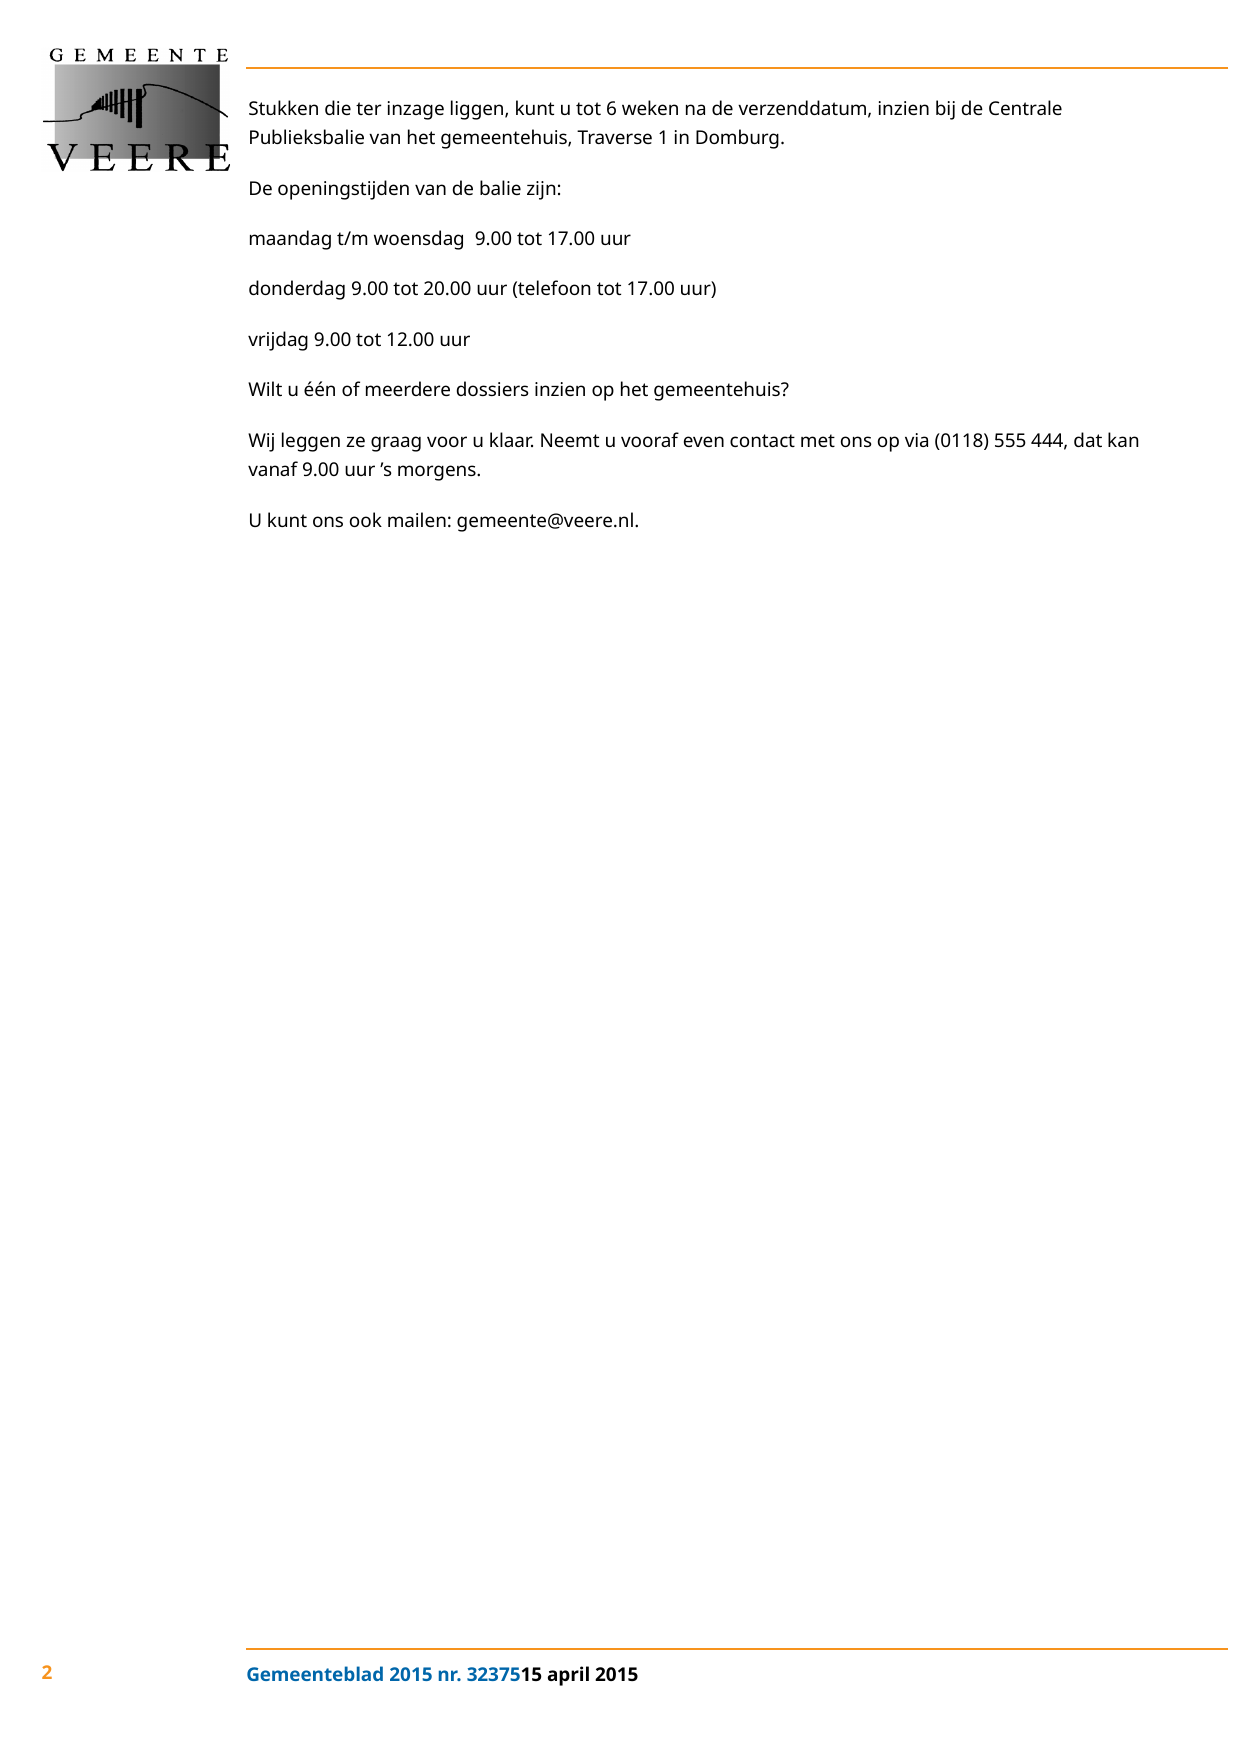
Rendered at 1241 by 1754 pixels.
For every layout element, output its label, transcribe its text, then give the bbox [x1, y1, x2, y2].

text Wilt u één of meerdere dossiers inzien op het gemeentehuis? [248, 376, 1152, 402]
text De openingstijden van de balie zijn: [248, 175, 1152, 201]
text maandag t/m woensdag 9.00 tot 17.00 uur [248, 225, 1152, 251]
text U kunt ons ook mailen: gemeente@veere.nl. [248, 507, 1152, 533]
text vrijdag 9.00 tot 12.00 uur [248, 326, 1152, 352]
text Stukken die ter inzage liggen, kunt u tot 6 weken na de verzenddatum, inzien bij de Centrale Publieksbalie van het gemeentehuis, Traverse 1 in Domburg. [248, 95, 1152, 150]
picture [41, 47, 231, 172]
text donderdag 9.00 tot 20.00 uur (telefoon tot 17.00 uur) [248, 276, 1152, 301]
text Wij leggen ze graag voor u klaar. Neemt u vooraf even contact met ons op via (0118) 555 444, dat kan vanaf 9.00 uur ’s morgens. [248, 427, 1152, 482]
